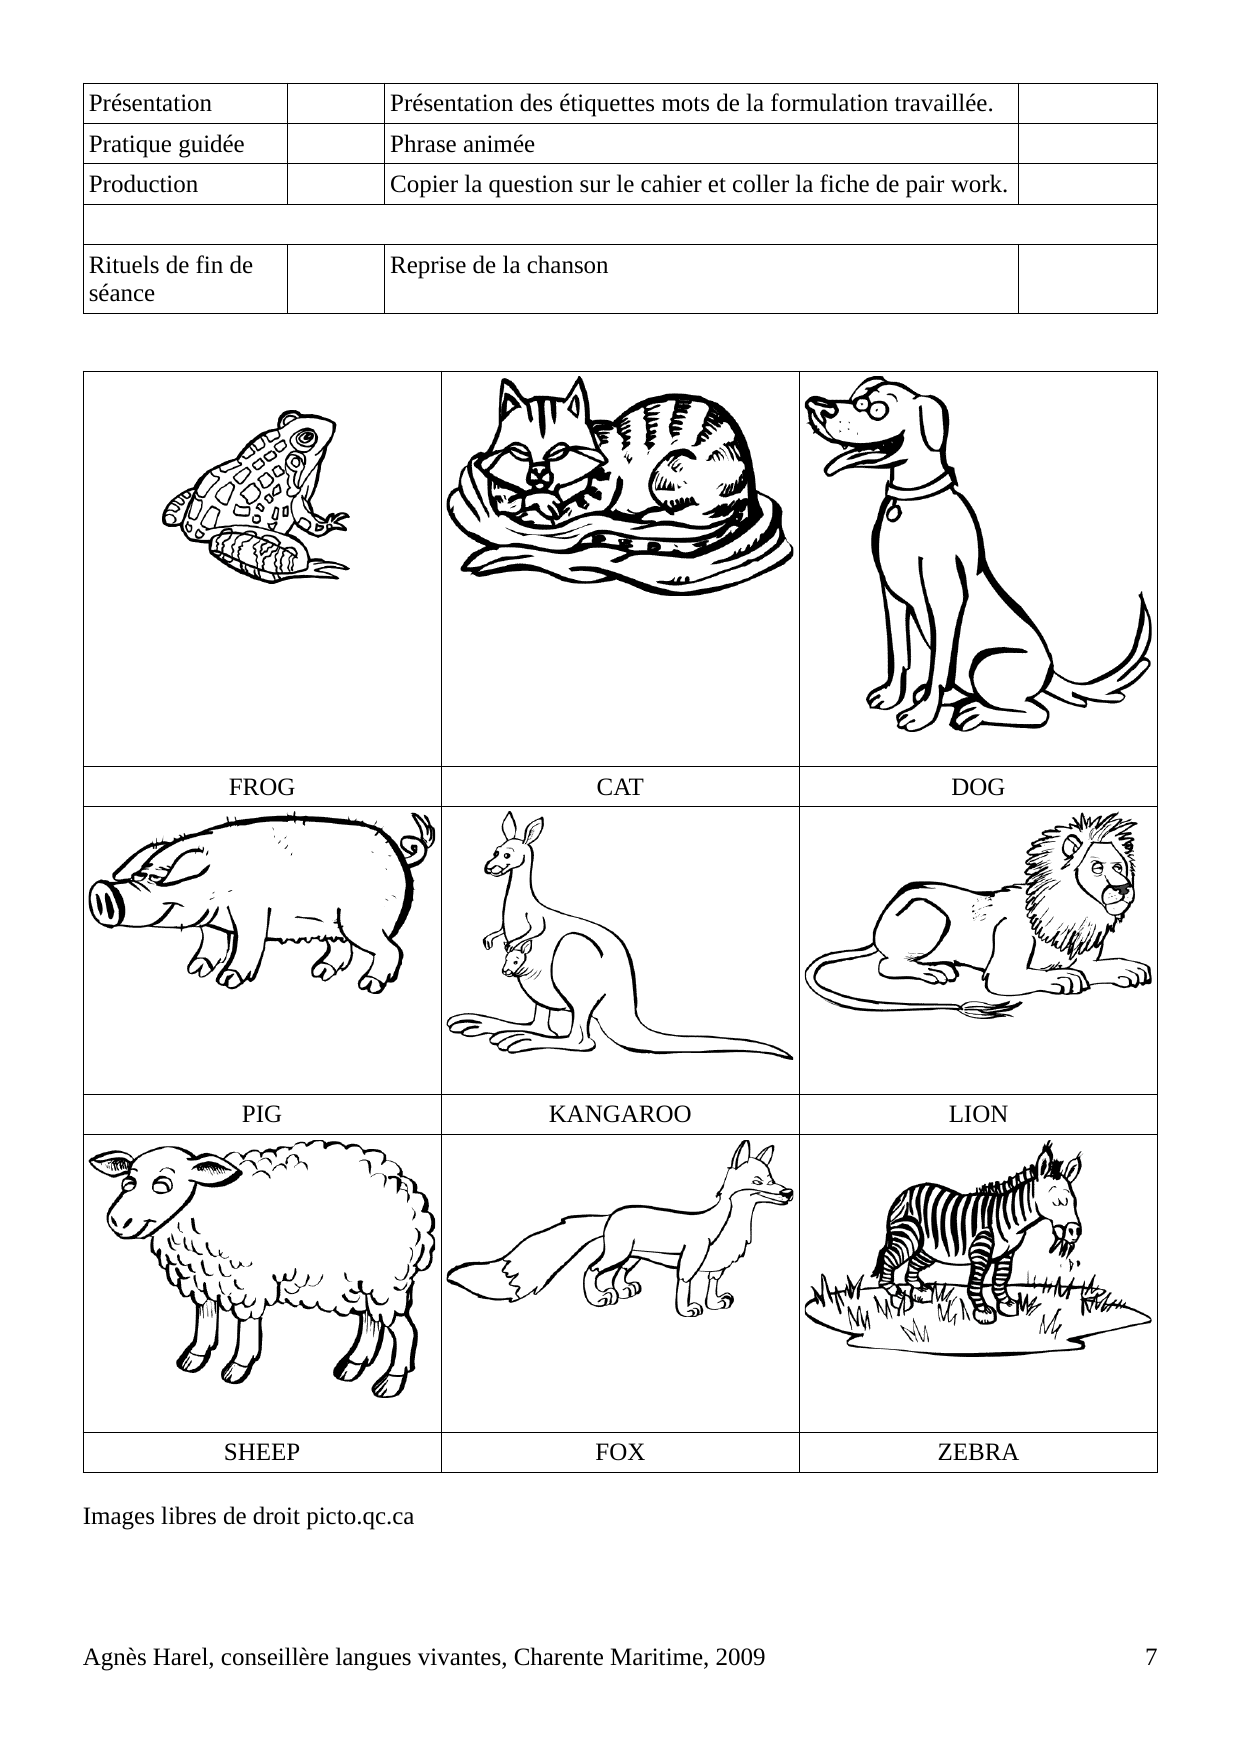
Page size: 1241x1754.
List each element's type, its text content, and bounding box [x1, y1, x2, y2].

table_cell [442, 1135, 799, 1432]
table_cell [84, 1135, 441, 1432]
table_cell [1019, 124, 1157, 163]
table_cell [442, 807, 799, 1094]
table_cell [84, 807, 441, 1094]
table_cell CAT [442, 767, 799, 806]
picture [88, 1140, 436, 1398]
table_cell [288, 245, 384, 313]
table_cell DOG [800, 767, 1157, 806]
picture [804, 811, 1152, 1019]
table_cell Pratique guidée [84, 124, 287, 163]
picture [446, 811, 794, 1060]
table_cell [288, 164, 384, 204]
table_cell Production [84, 164, 287, 204]
table_header [84, 372, 441, 766]
table_cell [84, 205, 1157, 244]
table_cell Copier la question sur le cahier et coller la fiche de pair work. [385, 164, 1018, 204]
table_cell Phrase animée [385, 124, 1018, 163]
table_cell LION [800, 1095, 1157, 1134]
picture [446, 376, 794, 596]
picture [88, 376, 436, 625]
table_cell KANGAROO [442, 1095, 799, 1134]
table_cell [800, 807, 1157, 1094]
table_cell [1019, 245, 1157, 313]
table_cell PIG [84, 1095, 441, 1134]
picture [446, 1140, 794, 1317]
table_cell Présentation [84, 84, 287, 123]
table_cell [288, 124, 384, 163]
table_cell [288, 84, 384, 123]
table_header [800, 372, 1157, 766]
table_cell ZEBRA [800, 1433, 1157, 1472]
text Images libres de droit picto.qc.ca [83, 1501, 1157, 1529]
table_cell Reprise de la chanson [385, 245, 1018, 313]
picture [804, 1140, 1152, 1357]
table_cell SHEEP [84, 1433, 441, 1472]
picture [804, 376, 1152, 732]
table_cell Rituels de fin de séance [84, 245, 287, 313]
picture [88, 811, 436, 994]
table_cell [800, 1135, 1157, 1432]
table_cell FROG [84, 767, 441, 806]
table_cell FOX [442, 1433, 799, 1472]
table_cell [1019, 164, 1157, 204]
table_cell Présentation des étiquettes mots de la formulation travaillée. [385, 84, 1018, 123]
table_cell [1019, 84, 1157, 123]
table_header [442, 372, 799, 766]
